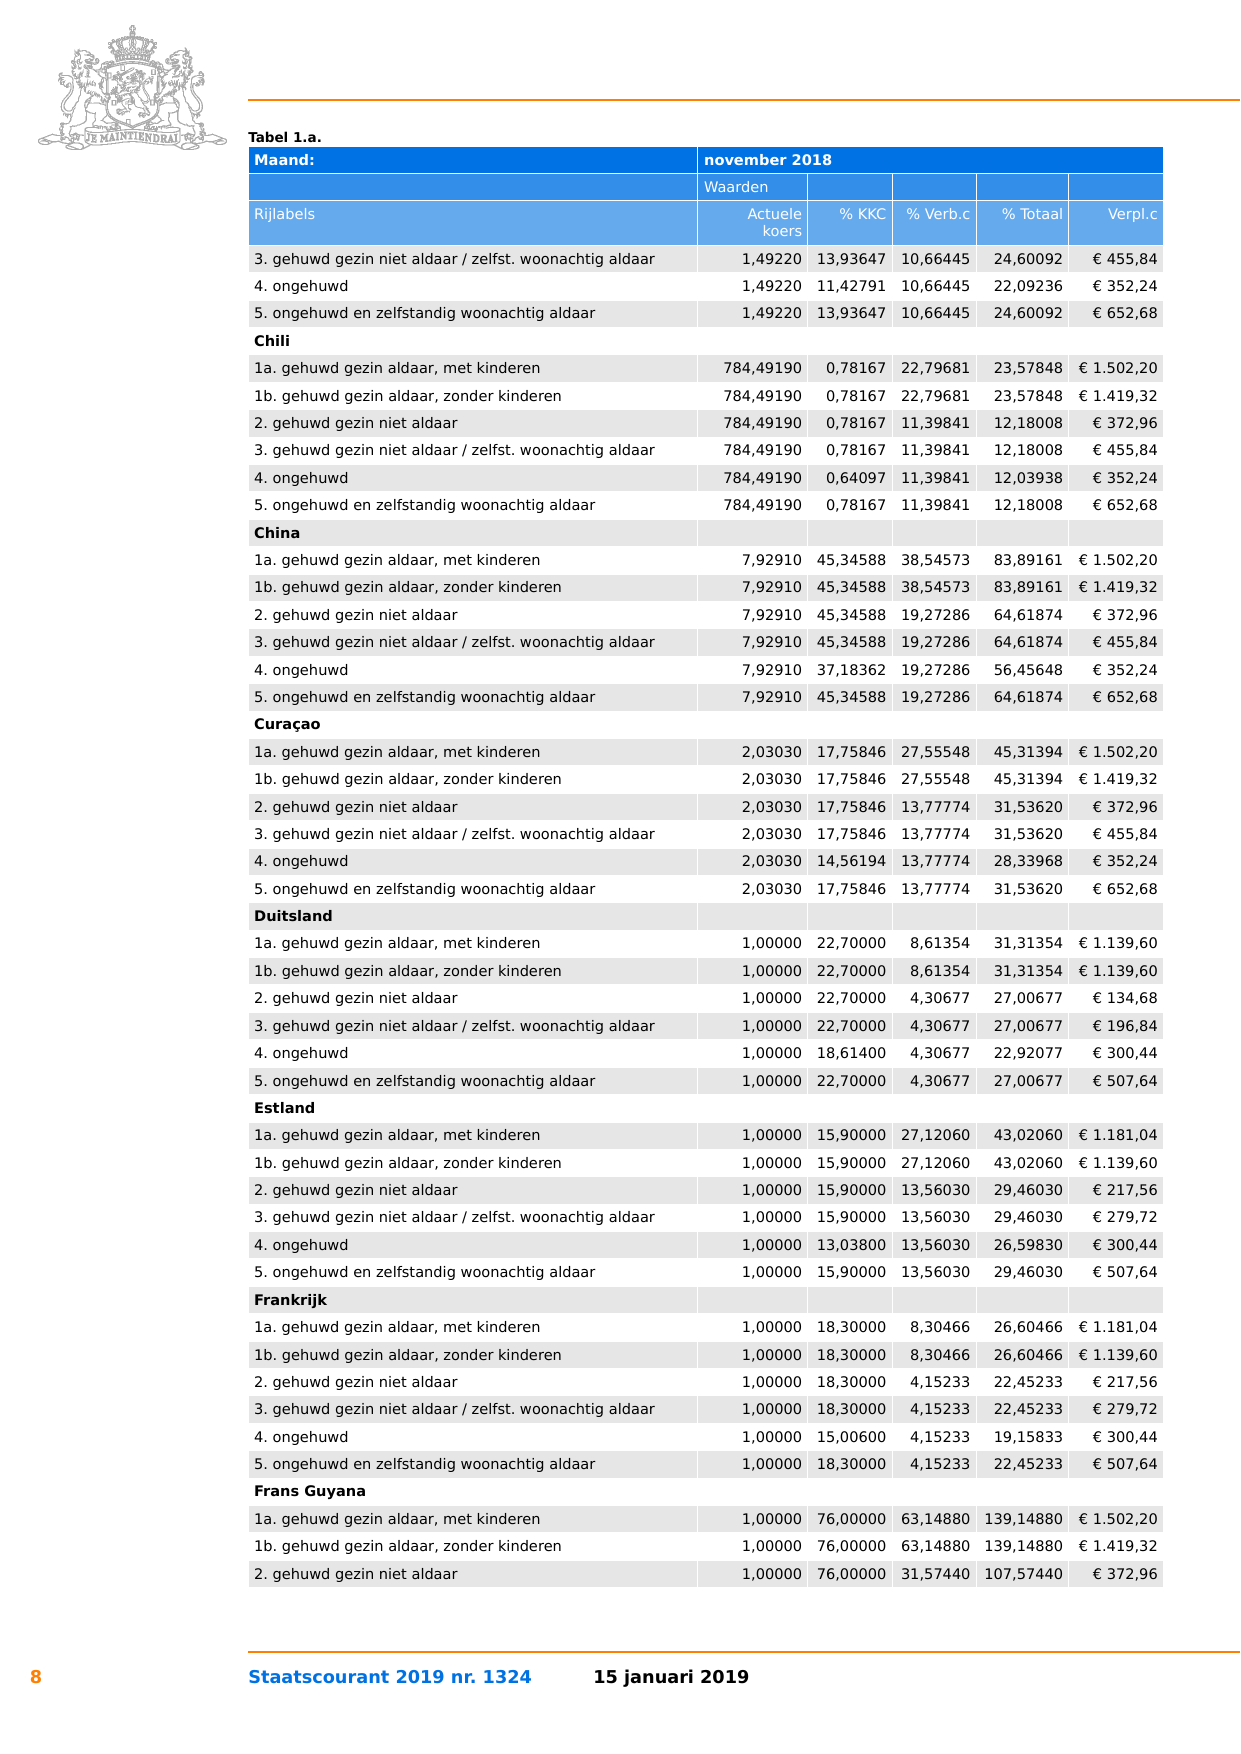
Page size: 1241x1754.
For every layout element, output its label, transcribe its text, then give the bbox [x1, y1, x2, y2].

table_cell [1069, 328, 1163, 354]
table_cell 1b. gehuwd gezin aldaar, zonder kinderen [249, 575, 697, 601]
table_cell 31,57440 [893, 1561, 976, 1587]
table_cell [808, 1479, 892, 1505]
table_cell [893, 1287, 976, 1313]
table_cell 38,54573 [893, 575, 976, 601]
table_cell € 507,64 [1069, 1260, 1163, 1286]
table_cell 13,93647 [808, 246, 892, 272]
table_cell 19,27286 [893, 602, 976, 628]
table_cell 1,00000 [698, 1123, 807, 1149]
table_cell 7,92910 [698, 629, 807, 656]
table_cell [893, 520, 976, 546]
table_cell 1,00000 [698, 1534, 807, 1560]
table_cell [698, 1095, 807, 1121]
table_cell 43,02060 [977, 1123, 1068, 1149]
table_cell 8,61354 [893, 931, 976, 957]
table_cell 1a. gehuwd gezin aldaar, met kinderen [249, 1314, 697, 1341]
table_cell 3. gehuwd gezin niet aldaar / zelfst. woonachtig aldaar [249, 629, 697, 656]
table_cell 1,00000 [698, 1369, 807, 1395]
table_cell 27,00677 [977, 986, 1068, 1012]
table_cell 31,53620 [977, 794, 1068, 820]
table_cell 22,92077 [977, 1040, 1068, 1067]
table_cell 14,56194 [808, 849, 892, 875]
table_cell 38,54573 [893, 547, 976, 573]
table_cell 37,18362 [808, 657, 892, 683]
table_cell 139,14880 [977, 1534, 1068, 1560]
table_cell 10,66445 [893, 273, 976, 299]
table_cell 1,49220 [698, 301, 807, 327]
table_cell 7,92910 [698, 575, 807, 601]
table_cell 4. ongehuwd [249, 657, 697, 683]
table_cell 5. ongehuwd en zelfstandig woonachtig aldaar [249, 301, 697, 327]
table_cell [1069, 520, 1163, 546]
table_cell 784,49190 [698, 438, 807, 464]
table_cell 1a. gehuwd gezin aldaar, met kinderen [249, 739, 697, 765]
table_cell 10,66445 [893, 301, 976, 327]
table_cell 2,03030 [698, 766, 807, 793]
table_cell 2. gehuwd gezin niet aldaar [249, 1369, 697, 1395]
table_cell 28,33968 [977, 849, 1068, 875]
table_cell 45,34588 [808, 575, 892, 601]
table_cell Curaçao [249, 712, 697, 738]
table_cell 2. gehuwd gezin niet aldaar [249, 986, 697, 1012]
table_cell 4,15233 [893, 1424, 976, 1450]
table_cell 23,57848 [977, 383, 1068, 409]
table_cell [808, 712, 892, 738]
table_cell 22,70000 [808, 986, 892, 1012]
table_cell 1a. gehuwd gezin aldaar, met kinderen [249, 1506, 697, 1532]
table_cell [893, 903, 976, 930]
table_cell Chili [249, 328, 697, 354]
table_cell € 652,68 [1069, 493, 1163, 519]
table_cell 1,00000 [698, 1040, 807, 1067]
table_cell 0,78167 [808, 383, 892, 409]
table_cell Duitsland [249, 903, 697, 930]
table_cell 1a. gehuwd gezin aldaar, met kinderen [249, 547, 697, 573]
table_cell 17,75846 [808, 739, 892, 765]
table_cell 18,30000 [808, 1342, 892, 1368]
table_cell 27,12060 [893, 1150, 976, 1176]
table_cell 12,18008 [977, 410, 1068, 437]
table_cell 1,00000 [698, 986, 807, 1012]
table_cell € 352,24 [1069, 273, 1163, 299]
table_cell Maand: [249, 147, 697, 173]
table_cell 13,56030 [893, 1232, 976, 1258]
table_cell 4. ongehuwd [249, 465, 697, 491]
table_cell € 372,96 [1069, 410, 1163, 437]
table_cell november 2018 [698, 147, 1163, 173]
table_cell 1b. gehuwd gezin aldaar, zonder kinderen [249, 958, 697, 984]
table_cell 13,77774 [893, 876, 976, 902]
table_cell 784,49190 [698, 493, 807, 519]
table_cell € 455,84 [1069, 246, 1163, 272]
table_cell [1069, 1479, 1163, 1505]
table_cell € 300,44 [1069, 1424, 1163, 1450]
table_cell 784,49190 [698, 465, 807, 491]
table_cell 64,61874 [977, 629, 1068, 656]
table_cell 4,15233 [893, 1396, 976, 1423]
table_cell 2,03030 [698, 739, 807, 765]
table_cell 27,55548 [893, 739, 976, 765]
table_cell 2. gehuwd gezin niet aldaar [249, 602, 697, 628]
table_cell 3. gehuwd gezin niet aldaar / zelfst. woonachtig aldaar [249, 246, 697, 272]
table_cell € 300,44 [1069, 1040, 1163, 1067]
table_cell € 652,68 [1069, 301, 1163, 327]
table_cell [977, 712, 1068, 738]
table_cell 13,77774 [893, 821, 976, 847]
picture [38, 25, 227, 150]
table_cell 1,00000 [698, 1177, 807, 1204]
table_cell [808, 174, 892, 200]
table_cell 2. gehuwd gezin niet aldaar [249, 1177, 697, 1204]
table_cell 17,75846 [808, 876, 892, 902]
table_cell € 279,72 [1069, 1205, 1163, 1231]
table_cell 24,60092 [977, 246, 1068, 272]
table_cell 12,03938 [977, 465, 1068, 491]
table_cell [1069, 174, 1163, 200]
table_cell Estland [249, 1095, 697, 1121]
table_cell 1a. gehuwd gezin aldaar, met kinderen [249, 355, 697, 382]
table_cell 1,00000 [698, 1396, 807, 1423]
table_cell [698, 1287, 807, 1313]
table_cell 3. gehuwd gezin niet aldaar / zelfst. woonachtig aldaar [249, 438, 697, 464]
table_cell [977, 328, 1068, 354]
table_cell 4. ongehuwd [249, 1232, 697, 1258]
table_cell 8,61354 [893, 958, 976, 984]
table_cell 43,02060 [977, 1150, 1068, 1176]
table_cell 10,66445 [893, 246, 976, 272]
table_cell 83,89161 [977, 547, 1068, 573]
table_cell [698, 1479, 807, 1505]
table_cell 18,30000 [808, 1396, 892, 1423]
table_cell 83,89161 [977, 575, 1068, 601]
table_cell 11,39841 [893, 438, 976, 464]
table_cell Actuele koers [698, 201, 807, 245]
table_cell 4. ongehuwd [249, 1040, 697, 1067]
table_cell [893, 712, 976, 738]
table_cell [808, 1287, 892, 1313]
table_cell Frankrijk [249, 1287, 697, 1313]
table_cell 2,03030 [698, 849, 807, 875]
table_cell 19,15833 [977, 1424, 1068, 1450]
table_cell [1069, 1287, 1163, 1313]
table_cell 26,60466 [977, 1342, 1068, 1368]
table_cell 63,14880 [893, 1534, 976, 1560]
table_cell [808, 520, 892, 546]
table_cell 2. gehuwd gezin niet aldaar [249, 794, 697, 820]
table_cell 1,00000 [698, 1451, 807, 1478]
table_cell 3. gehuwd gezin niet aldaar / zelfst. woonachtig aldaar [249, 1013, 697, 1039]
table_cell 45,31394 [977, 739, 1068, 765]
table_cell [1069, 903, 1163, 930]
table_cell 11,39841 [893, 465, 976, 491]
table_cell 22,45233 [977, 1451, 1068, 1478]
table_cell € 352,24 [1069, 849, 1163, 875]
table_cell € 1.419,32 [1069, 766, 1163, 793]
table_cell [698, 903, 807, 930]
table_cell 29,46030 [977, 1260, 1068, 1286]
table_cell 22,45233 [977, 1369, 1068, 1395]
table_cell 1,00000 [698, 931, 807, 957]
table_cell 1a. gehuwd gezin aldaar, met kinderen [249, 931, 697, 957]
table_cell Waarden [698, 174, 807, 200]
table_cell € 1.419,32 [1069, 1534, 1163, 1560]
table_cell 7,92910 [698, 657, 807, 683]
table_cell 4,30677 [893, 986, 976, 1012]
table_cell 18,61400 [808, 1040, 892, 1067]
table_cell € 352,24 [1069, 465, 1163, 491]
table_cell 22,79681 [893, 383, 976, 409]
table_cell 45,31394 [977, 766, 1068, 793]
table_cell 22,79681 [893, 355, 976, 382]
table_cell 4. ongehuwd [249, 273, 697, 299]
table_cell € 300,44 [1069, 1232, 1163, 1258]
table_cell 8,30466 [893, 1342, 976, 1368]
table_cell 139,14880 [977, 1506, 1068, 1532]
table_cell 5. ongehuwd en zelfstandig woonachtig aldaar [249, 1451, 697, 1478]
table_cell 27,12060 [893, 1123, 976, 1149]
table_cell 7,92910 [698, 547, 807, 573]
table_cell € 1.502,20 [1069, 739, 1163, 765]
table_cell 5. ongehuwd en zelfstandig woonachtig aldaar [249, 1068, 697, 1094]
table_cell € 134,68 [1069, 986, 1163, 1012]
table_cell 1,00000 [698, 1506, 807, 1532]
table_cell 1,00000 [698, 1013, 807, 1039]
table_cell 22,09236 [977, 273, 1068, 299]
table_cell 2,03030 [698, 876, 807, 902]
table_cell € 196,84 [1069, 1013, 1163, 1039]
table_cell 4,30677 [893, 1068, 976, 1094]
table_cell 15,00600 [808, 1424, 892, 1450]
table_cell € 652,68 [1069, 684, 1163, 711]
table_cell 45,34588 [808, 547, 892, 573]
table_cell 18,30000 [808, 1369, 892, 1395]
table_cell 5. ongehuwd en zelfstandig woonachtig aldaar [249, 684, 697, 711]
table_cell € 1.181,04 [1069, 1123, 1163, 1149]
table_cell € 372,96 [1069, 602, 1163, 628]
table_cell 1a. gehuwd gezin aldaar, met kinderen [249, 1123, 697, 1149]
table_cell 11,39841 [893, 493, 976, 519]
table_cell 13,56030 [893, 1205, 976, 1231]
table_cell 1,49220 [698, 246, 807, 272]
table_cell 23,57848 [977, 355, 1068, 382]
table_cell 13,77774 [893, 794, 976, 820]
table_cell € 455,84 [1069, 821, 1163, 847]
table_cell 22,45233 [977, 1396, 1068, 1423]
table_cell € 352,24 [1069, 657, 1163, 683]
table_cell 17,75846 [808, 821, 892, 847]
table_cell € 1.419,32 [1069, 575, 1163, 601]
table_cell 13,56030 [893, 1177, 976, 1204]
table_cell 31,31354 [977, 958, 1068, 984]
table_cell 64,61874 [977, 684, 1068, 711]
table_cell 4,15233 [893, 1369, 976, 1395]
table_cell [893, 1095, 976, 1121]
table_cell € 507,64 [1069, 1068, 1163, 1094]
table_cell 45,34588 [808, 684, 892, 711]
table_cell 17,75846 [808, 766, 892, 793]
table_cell 27,55548 [893, 766, 976, 793]
table_cell 22,70000 [808, 958, 892, 984]
table_cell 27,00677 [977, 1013, 1068, 1039]
table_cell € 1.139,60 [1069, 1342, 1163, 1368]
table_cell [977, 174, 1068, 200]
table_cell 784,49190 [698, 355, 807, 382]
table_cell 22,70000 [808, 931, 892, 957]
table_cell [977, 1287, 1068, 1313]
table_cell € 279,72 [1069, 1396, 1163, 1423]
table_cell € 1.139,60 [1069, 958, 1163, 984]
table_cell [893, 1479, 976, 1505]
table_cell China [249, 520, 697, 546]
table_cell 56,45648 [977, 657, 1068, 683]
table_cell € 1.139,60 [1069, 931, 1163, 957]
table_cell 4,30677 [893, 1040, 976, 1067]
table_cell € 455,84 [1069, 629, 1163, 656]
table_cell [808, 903, 892, 930]
table_cell 1,00000 [698, 1342, 807, 1368]
table_cell 17,75846 [808, 794, 892, 820]
table_cell 3. gehuwd gezin niet aldaar / zelfst. woonachtig aldaar [249, 1205, 697, 1231]
table_cell [698, 328, 807, 354]
table_cell 1,00000 [698, 1561, 807, 1587]
table_cell 15,90000 [808, 1150, 892, 1176]
table_cell [249, 174, 697, 200]
table_cell % Verb.c [893, 201, 976, 245]
table_cell 2. gehuwd gezin niet aldaar [249, 410, 697, 437]
table_cell 1b. gehuwd gezin aldaar, zonder kinderen [249, 1534, 697, 1560]
table_cell [1069, 1095, 1163, 1121]
table_cell 12,18008 [977, 438, 1068, 464]
table_cell 18,30000 [808, 1314, 892, 1341]
table_cell [977, 1095, 1068, 1121]
table_cell € 217,56 [1069, 1177, 1163, 1204]
table_cell [808, 1095, 892, 1121]
table_cell 76,00000 [808, 1534, 892, 1560]
table_cell 29,46030 [977, 1205, 1068, 1231]
table_cell 19,27286 [893, 684, 976, 711]
table_cell % KKC [808, 201, 892, 245]
table_cell [893, 174, 976, 200]
table_cell € 217,56 [1069, 1369, 1163, 1395]
table_cell 13,93647 [808, 301, 892, 327]
table_cell € 372,96 [1069, 1561, 1163, 1587]
table_cell € 507,64 [1069, 1451, 1163, 1478]
table_cell 22,70000 [808, 1068, 892, 1094]
table_cell 4,30677 [893, 1013, 976, 1039]
table_cell € 1.419,32 [1069, 383, 1163, 409]
table_cell 1b. gehuwd gezin aldaar, zonder kinderen [249, 383, 697, 409]
table_cell 0,64097 [808, 465, 892, 491]
table_cell 107,57440 [977, 1561, 1068, 1587]
table_cell 7,92910 [698, 684, 807, 711]
table_cell [698, 520, 807, 546]
table_cell 19,27286 [893, 629, 976, 656]
table_cell 31,53620 [977, 821, 1068, 847]
table_cell [698, 712, 807, 738]
table_cell 1,00000 [698, 1314, 807, 1341]
table_cell 11,39841 [893, 410, 976, 437]
table_cell 18,30000 [808, 1451, 892, 1478]
table_cell € 1.502,20 [1069, 1506, 1163, 1532]
table_cell [893, 328, 976, 354]
table_cell 1,00000 [698, 1068, 807, 1094]
table_cell 5. ongehuwd en zelfstandig woonachtig aldaar [249, 493, 697, 519]
table_cell € 1.181,04 [1069, 1314, 1163, 1341]
table_cell € 1.502,20 [1069, 547, 1163, 573]
table_cell 15,90000 [808, 1260, 892, 1286]
table_cell 45,34588 [808, 602, 892, 628]
table_cell 2,03030 [698, 794, 807, 820]
table_cell 22,70000 [808, 1013, 892, 1039]
table_cell 1b. gehuwd gezin aldaar, zonder kinderen [249, 1342, 697, 1368]
table_cell 24,60092 [977, 301, 1068, 327]
table_cell 2,03030 [698, 821, 807, 847]
table_cell 26,59830 [977, 1232, 1068, 1258]
table_cell 2. gehuwd gezin niet aldaar [249, 1561, 697, 1587]
table_cell 63,14880 [893, 1506, 976, 1532]
table_cell % Totaal [977, 201, 1068, 245]
table_cell 1,00000 [698, 1150, 807, 1176]
table_cell [977, 903, 1068, 930]
table_cell 3. gehuwd gezin niet aldaar / zelfst. woonachtig aldaar [249, 821, 697, 847]
table_cell 13,03800 [808, 1232, 892, 1258]
table_cell 31,53620 [977, 876, 1068, 902]
table_cell € 1.502,20 [1069, 355, 1163, 382]
table_cell 45,34588 [808, 629, 892, 656]
table_cell [808, 328, 892, 354]
table_cell 0,78167 [808, 355, 892, 382]
table_cell 15,90000 [808, 1205, 892, 1231]
table_cell 1,49220 [698, 273, 807, 299]
table_cell 784,49190 [698, 410, 807, 437]
table_cell 64,61874 [977, 602, 1068, 628]
table_cell 12,18008 [977, 493, 1068, 519]
table_cell 0,78167 [808, 438, 892, 464]
table_cell 29,46030 [977, 1177, 1068, 1204]
table_cell 26,60466 [977, 1314, 1068, 1341]
table_header Tabel 1.a. [248, 130, 1163, 146]
table_cell [977, 520, 1068, 546]
table_cell 11,42791 [808, 273, 892, 299]
table_cell 15,90000 [808, 1123, 892, 1149]
table_cell 76,00000 [808, 1561, 892, 1587]
table_cell 31,31354 [977, 931, 1068, 957]
table_cell 76,00000 [808, 1506, 892, 1532]
table_cell 1,00000 [698, 958, 807, 984]
table_cell 8,30466 [893, 1314, 976, 1341]
table_cell 5. ongehuwd en zelfstandig woonachtig aldaar [249, 1260, 697, 1286]
table_cell 784,49190 [698, 383, 807, 409]
table_cell 1b. gehuwd gezin aldaar, zonder kinderen [249, 1150, 697, 1176]
table_cell Verpl.c [1069, 201, 1163, 245]
table_cell 1,00000 [698, 1424, 807, 1450]
table_cell € 1.139,60 [1069, 1150, 1163, 1176]
table_cell 13,56030 [893, 1260, 976, 1286]
table_cell 15,90000 [808, 1177, 892, 1204]
table_cell 1,00000 [698, 1260, 807, 1286]
table_cell 1b. gehuwd gezin aldaar, zonder kinderen [249, 766, 697, 793]
table_cell Frans Guyana [249, 1479, 697, 1505]
table_cell 4,15233 [893, 1451, 976, 1478]
table_cell € 455,84 [1069, 438, 1163, 464]
table_cell 19,27286 [893, 657, 976, 683]
table_cell 27,00677 [977, 1068, 1068, 1094]
table_cell € 372,96 [1069, 794, 1163, 820]
table_cell 13,77774 [893, 849, 976, 875]
table_cell 1,00000 [698, 1232, 807, 1258]
table_cell [977, 1479, 1068, 1505]
table_cell [1069, 712, 1163, 738]
table_cell Rijlabels [249, 201, 697, 245]
table_cell 4. ongehuwd [249, 849, 697, 875]
table_cell 1,00000 [698, 1205, 807, 1231]
table_cell 5. ongehuwd en zelfstandig woonachtig aldaar [249, 876, 697, 902]
table_cell 7,92910 [698, 602, 807, 628]
table_cell € 652,68 [1069, 876, 1163, 902]
table_cell 4. ongehuwd [249, 1424, 697, 1450]
table_cell 0,78167 [808, 493, 892, 519]
table_cell 3. gehuwd gezin niet aldaar / zelfst. woonachtig aldaar [249, 1396, 697, 1423]
table_cell 0,78167 [808, 410, 892, 437]
